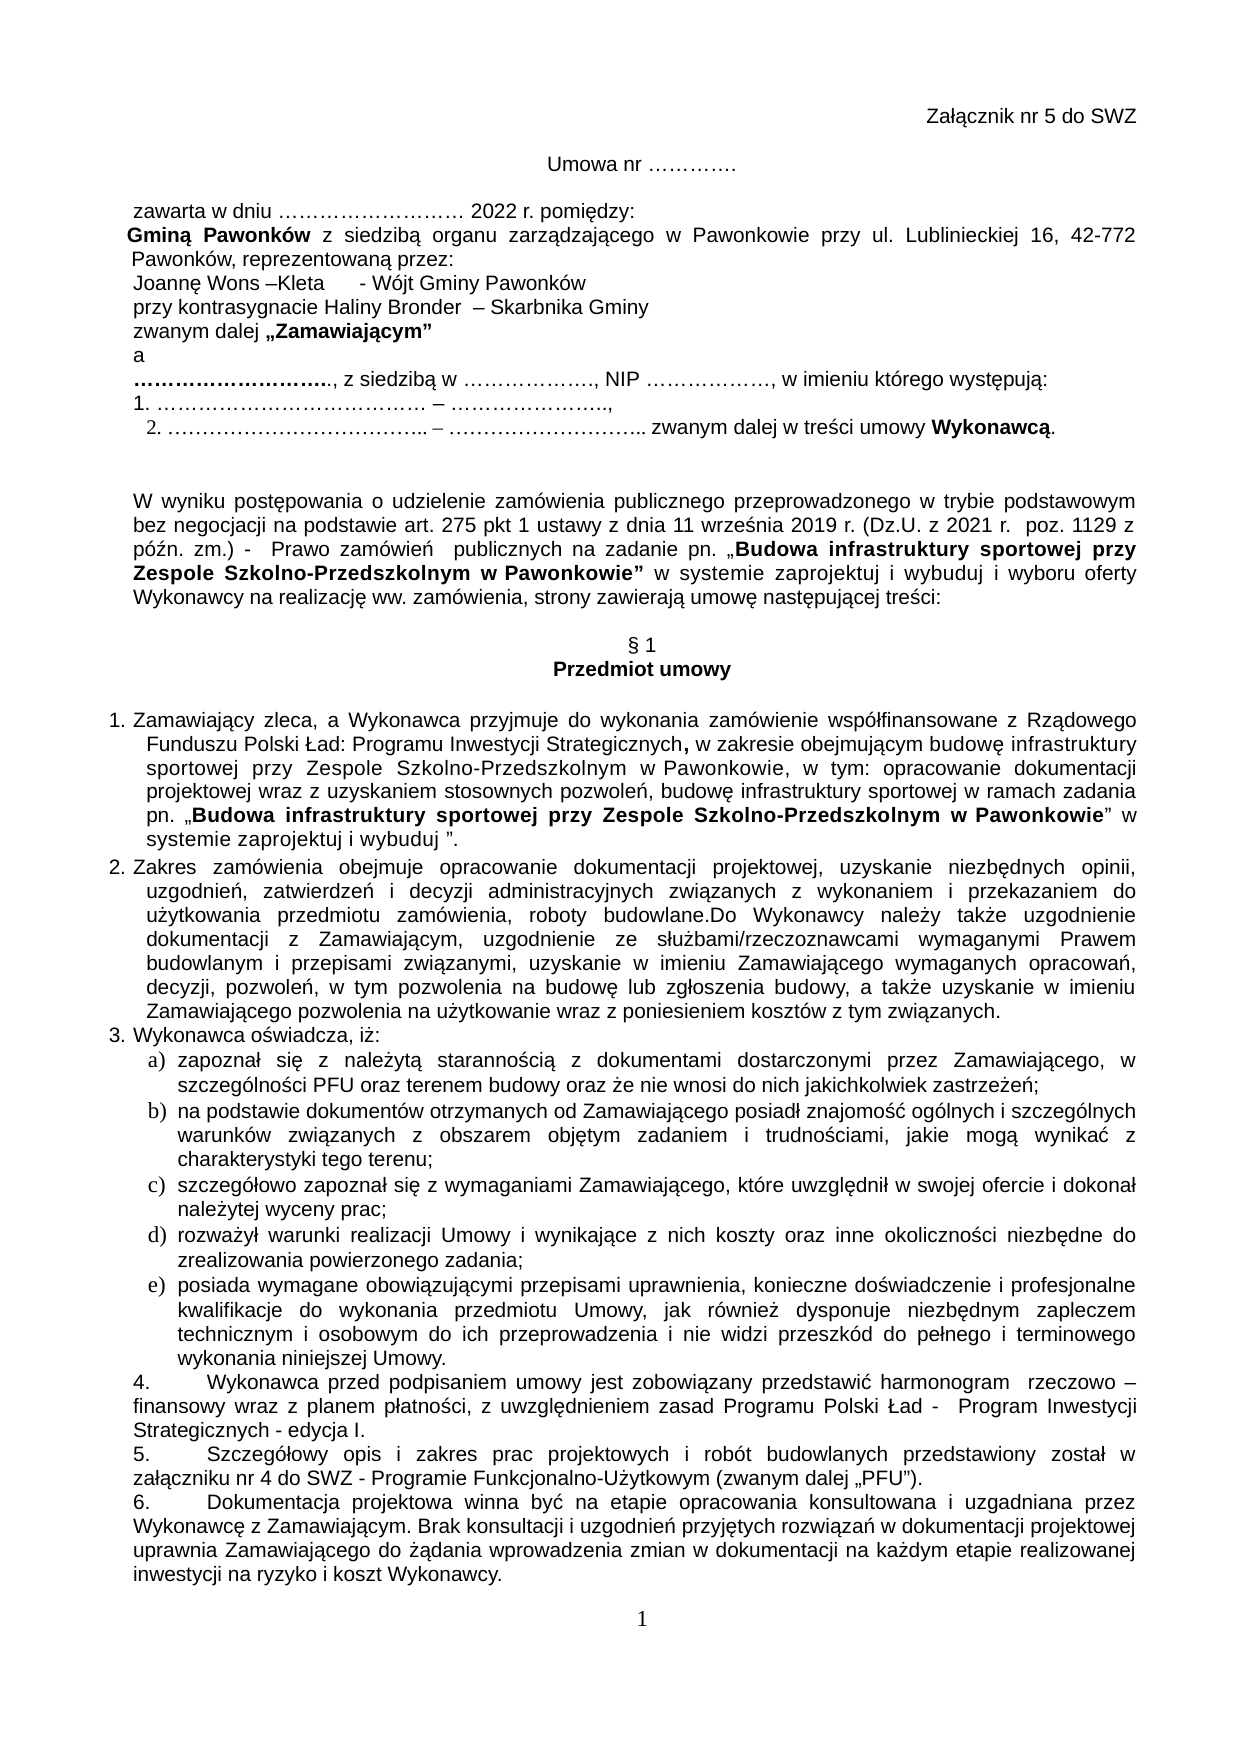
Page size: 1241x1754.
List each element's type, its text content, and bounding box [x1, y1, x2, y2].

list Zakres zamówienia obejmuje opracowanie dokumentacji projektowej, uzyskanie niezbędnych opinii, uzgodnień, zatwierdzeń i decyzji administracyjnych związanych z wykonaniem i przekazaniem do użytkowania przedmiotu zamówienia, roboty budowlane.Do Wykonawcy należy także uzgodnienie dokumentacji z Zamawiającym, uzgodnienie ze służbami/rzeczoznawcami wymaganymi Prawem budowlanym i przepisami związanymi, uzyskanie w imieniu Zamawiającego wymaganych opracowań, decyzji, pozwoleń, w tym pozwolenia na budowę lub zgłoszenia budowy, a także uzyskanie w imieniu Zamawiającego pozwolenia na użytkowanie wraz z poniesieniem kosztów z tym związanych. [108, 855, 1137, 1022]
list zapoznał się z należytą starannością z dokumentami dostarczonymi przez Zamawiającego, w szczególności PFU oraz terenem budowy oraz że nie wnosi do nich jakichkolwiek zastrzeżeń; [148, 1046, 1137, 1097]
list Wykonawca oświadcza, iż: [108, 1022, 1137, 1046]
text Przedmiot umowy [185, 657, 1099, 681]
text 1. ………………………………… – ………………….., [133, 391, 1137, 415]
list posiada wymagane obowiązującymi przepisami uprawnienia, konieczne doświadczenie i profesjonalne kwalifikacje do wykonania przedmiotu Umowy, jak również dysponuje niezbędnym zapleczem technicznym i osobowym do ich przeprowadzenia i nie widzi przeszkód do pełnego i terminowego wykonania niniejszej Umowy. [148, 1272, 1137, 1370]
list Dokumentacja projektowa winna być na etapie opracowania konsultowana i uzgadniana przez Wykonawcę z Zamawiającym. Brak konsultacji i uzgodnień przyjętych rozwiązań w dokumentacji projektowej uprawnia Zamawiającego do żądania wprowadzenia zmian w dokumentacji na każdym etapie realizowanej inwestycji na ryzyko i koszt Wykonawcy. [133, 1489, 1137, 1585]
text Umowa nr …………. [147, 151, 1137, 175]
text zawarta w dniu ……………………… 2022 r. pomiędzy: [133, 199, 1137, 223]
text W wyniku postępowania o udzielenie zamówienia publicznego przeprowadzonego w trybie podstawowym bez negocjacji na podstawie art. 275 pkt 1 ustawy z dnia 11 września 2019 r. (Dz.U. z 2021 r. poz. 1129 z późn. zm.) - Prawo zamówień publicznych na zadanie pn. „Budowa infrastruktury sportowej przy Zespole Szkolno-Przedszkolnym w Pawonkowie” w systemie zaprojektuj i wybuduj i wyboru oferty Wykonawcy na realizację ww. zamówienia, strony zawierają umowę następującej treści: [133, 489, 1137, 609]
list na podstawie dokumentów otrzymanych od Zamawiającego posiadł znajomość ogólnych i szczególnych warunków związanych z obszarem objętym zadaniem i trudnościami, jakie mogą wynikać z charakterystyki tego terenu; [148, 1097, 1137, 1171]
list Zamawiający zleca, a Wykonawca przyjmuje do wykonania zamówienie współfinansowane z Rządowego Funduszu Polski Ład: Programu Inwestycji Strategicznych, w zakresie obejmującym budowę infrastruktury sportowej przy Zespole Szkolno-Przedszkolnym w Pawonkowie, w tym: opracowanie dokumentacji projektowej wraz z uzyskaniem stosownych pozwoleń, budowę infrastruktury sportowej w ramach zadania pn. „Budowa infrastruktury sportowej przy Zespole Szkolno-Przedszkolnym w Pawonkowie” w systemie zaprojektuj i wybuduj ”. [108, 707, 1137, 851]
text Załącznik nr 5 do SWZ [369, 103, 1137, 127]
text Gminą Pawonków z siedzibą organu zarządzającego w Pawonkowie przy ul. Lublinieckiej 16, 42-772 Pawonków, reprezentowaną przez: [127, 223, 1137, 271]
list Wykonawca przed podpisaniem umowy jest zobowiązany przedstawić harmonogram rzeczowo – finansowy wraz z planem płatności, z uwzględnieniem zasad Programu Polski Ład - Program Inwestycji Strategicznych - edycja I. [133, 1370, 1137, 1442]
list Szczegółowy opis i zakres prac projektowych i robót budowlanych przedstawiony został w załączniku nr 4 do SWZ - Programie Funkcjonalno-Użytkowym (zwanym dalej „PFU”). [133, 1442, 1137, 1489]
text 2. ……………………………….. – ……………………….. zwanym dalej w treści umowy Wykonawcą. [146, 415, 1137, 439]
text przy kontrasygnacie Haliny Bronder – Skarbnika Gminy [133, 295, 1023, 319]
list szczegółowo zapoznał się z wymaganiami Zamawiającego, które uwzględnił w swojej ofercie i dokonał należytej wyceny prac; [148, 1171, 1137, 1221]
text § 1 [185, 633, 1099, 657]
text ……………………….., z siedzibą w ………………., NIP ………………, w imieniu którego występują: [133, 367, 1137, 391]
text a [133, 343, 1137, 367]
list rozważył warunki realizacji Umowy i wynikające z nich koszty oraz inne okoliczności niezbędne do zrealizowania powierzonego zadania; [148, 1221, 1137, 1272]
text zwanym dalej „Zamawiającym” [133, 319, 1133, 343]
text Joannę Wons –Kleta - Wójt Gminy Pawonków [133, 271, 1133, 295]
